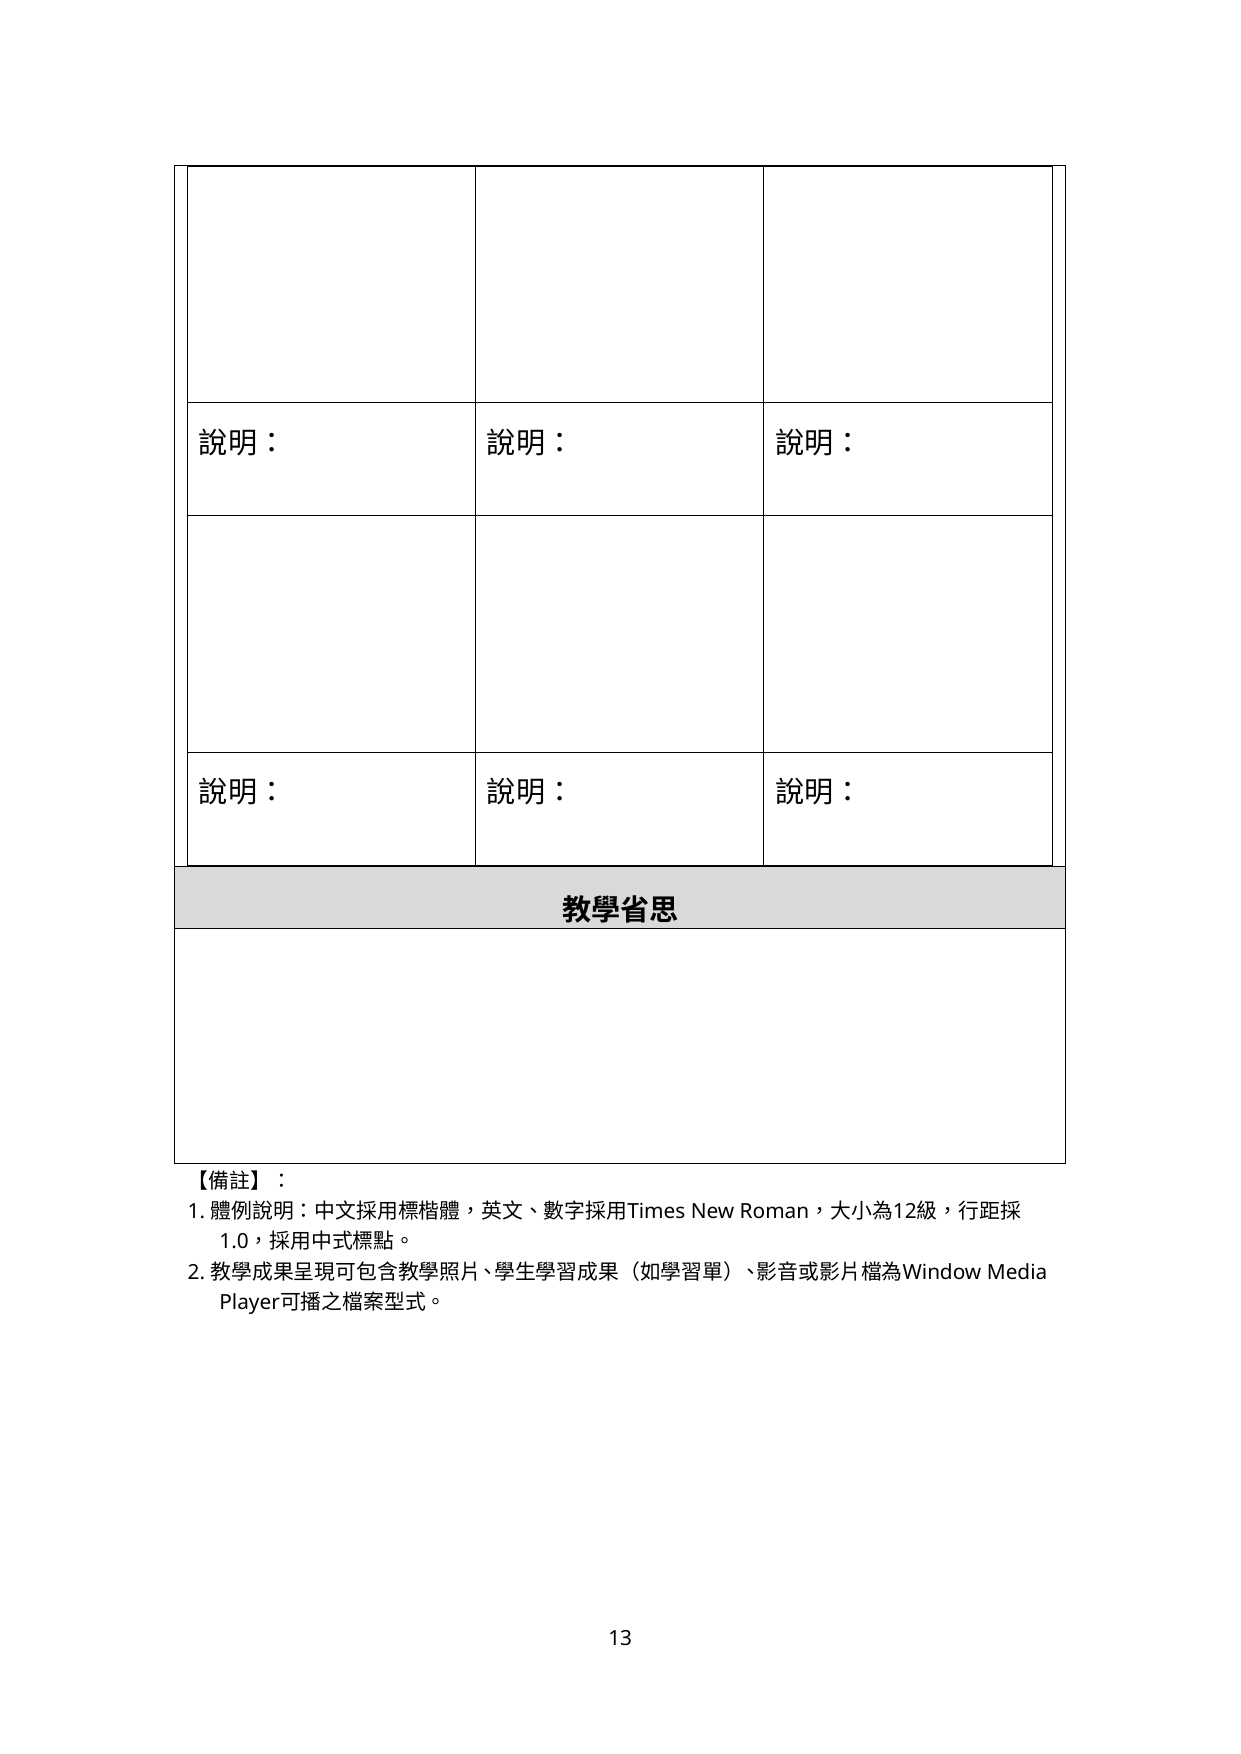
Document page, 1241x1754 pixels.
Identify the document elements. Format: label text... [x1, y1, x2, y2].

table_header 說明： [487, 753, 574, 828]
table_cell 教學省思 [175, 867, 1065, 928]
table_cell [476, 516, 763, 752]
table_cell [175, 166, 187, 866]
text 【備註】： [187, 1164, 1053, 1194]
table_cell [188, 403, 475, 515]
table_cell [188, 753, 475, 865]
table_cell [764, 516, 1052, 752]
table_cell [476, 753, 763, 865]
table_cell [175, 929, 1065, 1163]
table_cell [1053, 166, 1065, 866]
table_header 說明： [199, 753, 286, 828]
table_cell [476, 403, 763, 515]
table_header 說明： [487, 403, 574, 478]
table_header 說明： [199, 403, 286, 478]
table_header 說明： [775, 753, 862, 828]
table_cell [764, 753, 1052, 865]
table_cell [764, 167, 1052, 402]
text 1. 體例說明：中文採用標楷體，英文、數字採用Times New Roman，大小為12級，行距採1.0，採用中式標點。 [187, 1194, 1053, 1255]
text 2. 教學成果呈現可包含教學照片、學生學習成果（如學習單）、影音或影片檔為Window Media Player可播之檔案型式。 [187, 1255, 1053, 1316]
table_cell [764, 403, 1052, 515]
table_cell [188, 167, 475, 402]
table_cell [188, 516, 475, 752]
table_cell [476, 167, 763, 402]
table_header 說明： [775, 403, 862, 478]
